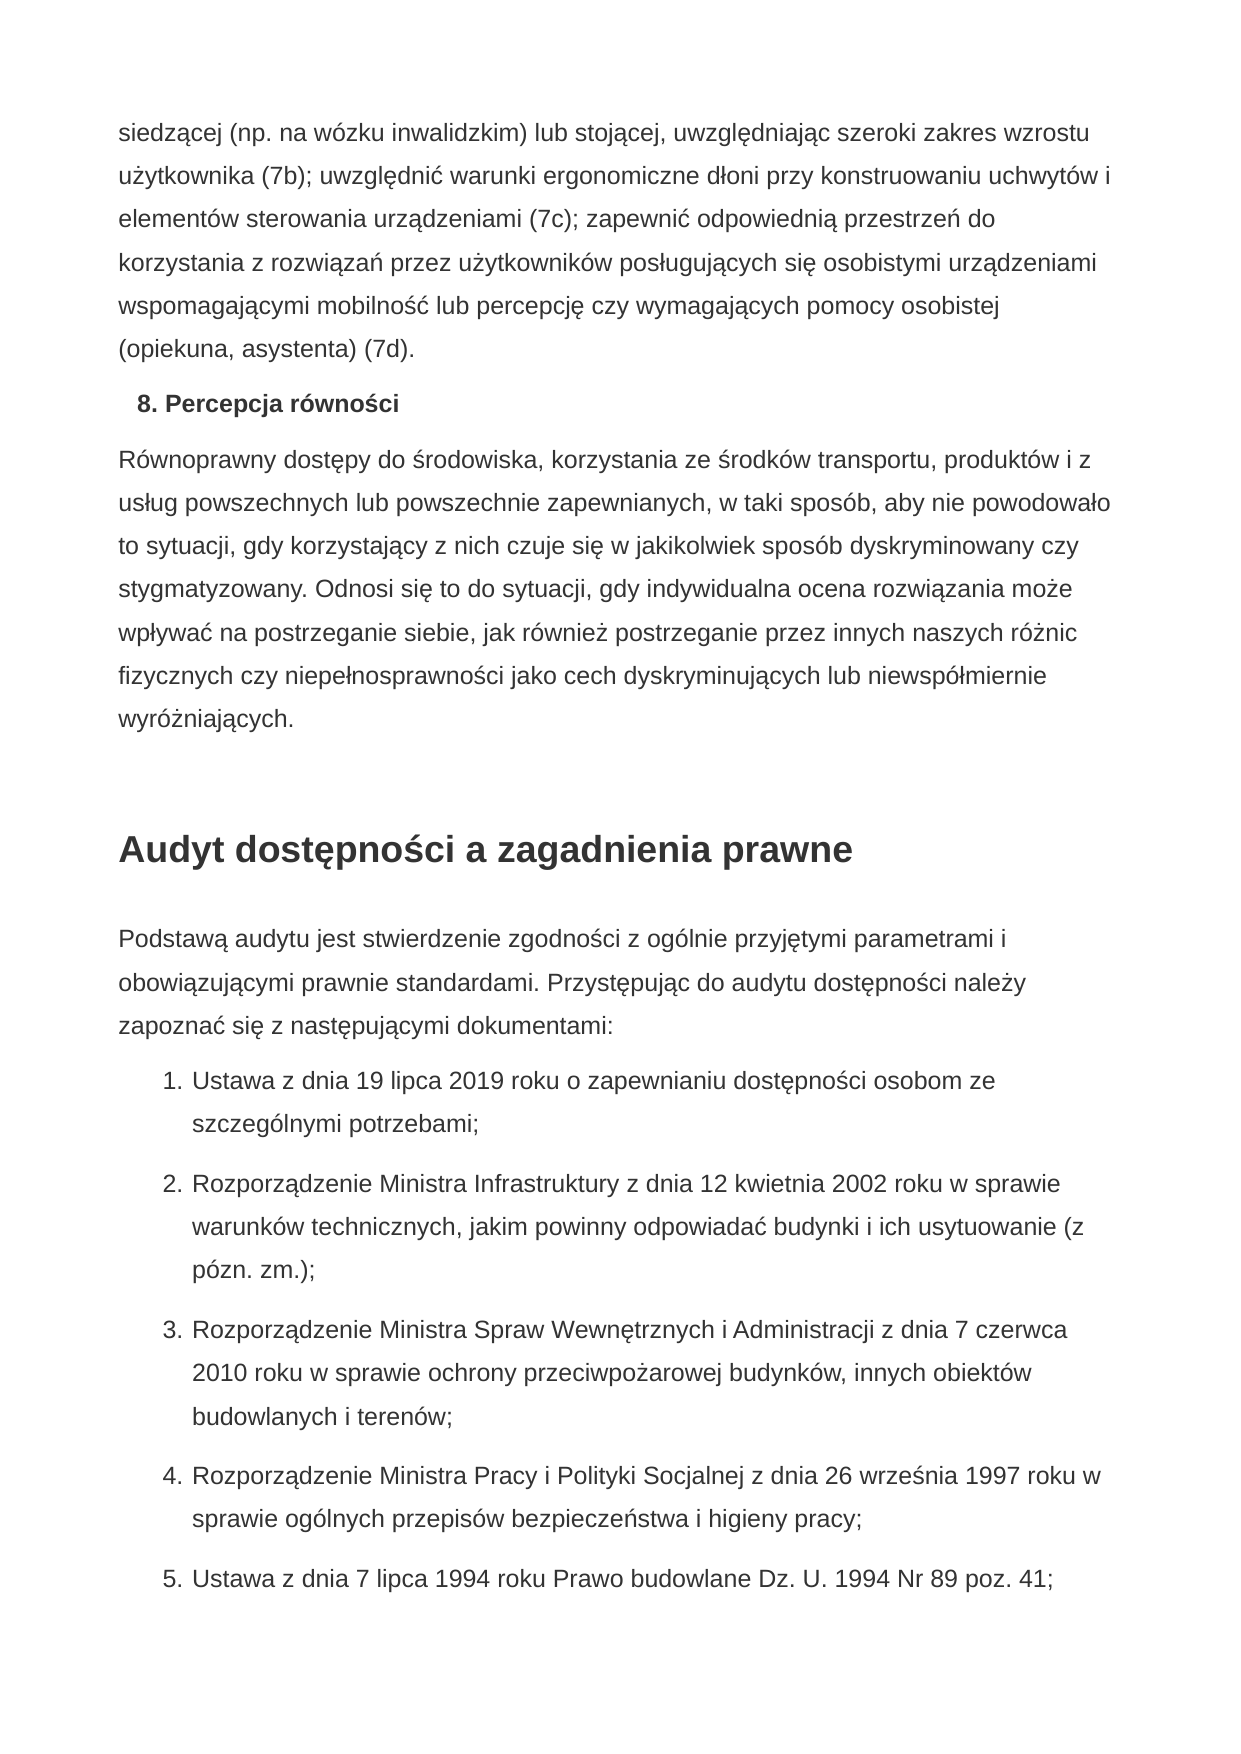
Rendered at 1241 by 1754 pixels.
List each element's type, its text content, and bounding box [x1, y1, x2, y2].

text Równoprawny dostępy do środowiska, korzystania ze środków transportu, produktów i z usług powszechnych lub powszechnie zapewnianych, w taki sposób, aby nie powodowało to sytuacji, gdy korzystający z nich czuje się w jakikolwiek sposób dyskryminowany czy stygmatyzowany. Odnosi się to do sytuacji, gdy indywidualna ocena rozwiązania może wpływać na postrzeganie siebie, jak również postrzeganie przez innych naszych różnic fizycznych czy niepełnosprawności jako cech dyskryminujących lub niewspółmiernie wyróżniających. [118, 445, 1122, 732]
list Rozporządzenie Ministra Infrastruktury z dnia 12 kwietnia 2002 roku w sprawie warunków technicznych, jakim powinny odpowiadać budynki i ich usytuowanie (z pózn. zm.); [162, 1169, 1122, 1284]
list Ustawa z dnia 19 lipca 2019 roku o zapewnianiu dostępności osobom ze szczególnymi potrzebami; [162, 1066, 1122, 1138]
text 8. Percepcja równości [137, 389, 1122, 418]
list Rozporządzenie Ministra Pracy i Polityki Socjalnej z dnia 26 września 1997 roku w sprawie ogólnych przepisów bezpieczeństwa i higieny pracy; [162, 1461, 1122, 1533]
text siedzącej (np. na wózku inwalidzkim) lub stojącej, uwzględniając szeroki zakres wzrostu użytkownika (7b); uwzględnić warunki ergonomiczne dłoni przy konstruowaniu uchwytów i elementów sterowania urządzeniami (7c); zapewnić odpowiednią przestrzeń do korzystania z rozwiązań przez użytkowników posługujących się osobistymi urządzeniami wspomagającymi mobilność lub percepcję czy wymagających pomocy osobistej (opiekuna, asystenta) (7d). [118, 118, 1122, 362]
list Rozporządzenie Ministra Spraw Wewnętrznych i Administracji z dnia 7 czerwca 2010 roku w sprawie ochrony przeciwpożarowej budynków, innych obiektów budowlanych i terenów; [162, 1315, 1122, 1430]
subtitle Audyt dostępności a zagadnienia prawne [118, 827, 1122, 871]
text Podstawą audytu jest stwierdzenie zgodności z ogólnie przyjętymi parametrami i obowiązującymi prawnie standardami. Przystępując do audytu dostępności należy zapoznać się z następującymi dokumentami: [118, 924, 1122, 1039]
list Ustawa z dnia 7 lipca 1994 roku Prawo budowlane Dz. U. 1994 Nr 89 poz. 41; [162, 1564, 1122, 1593]
